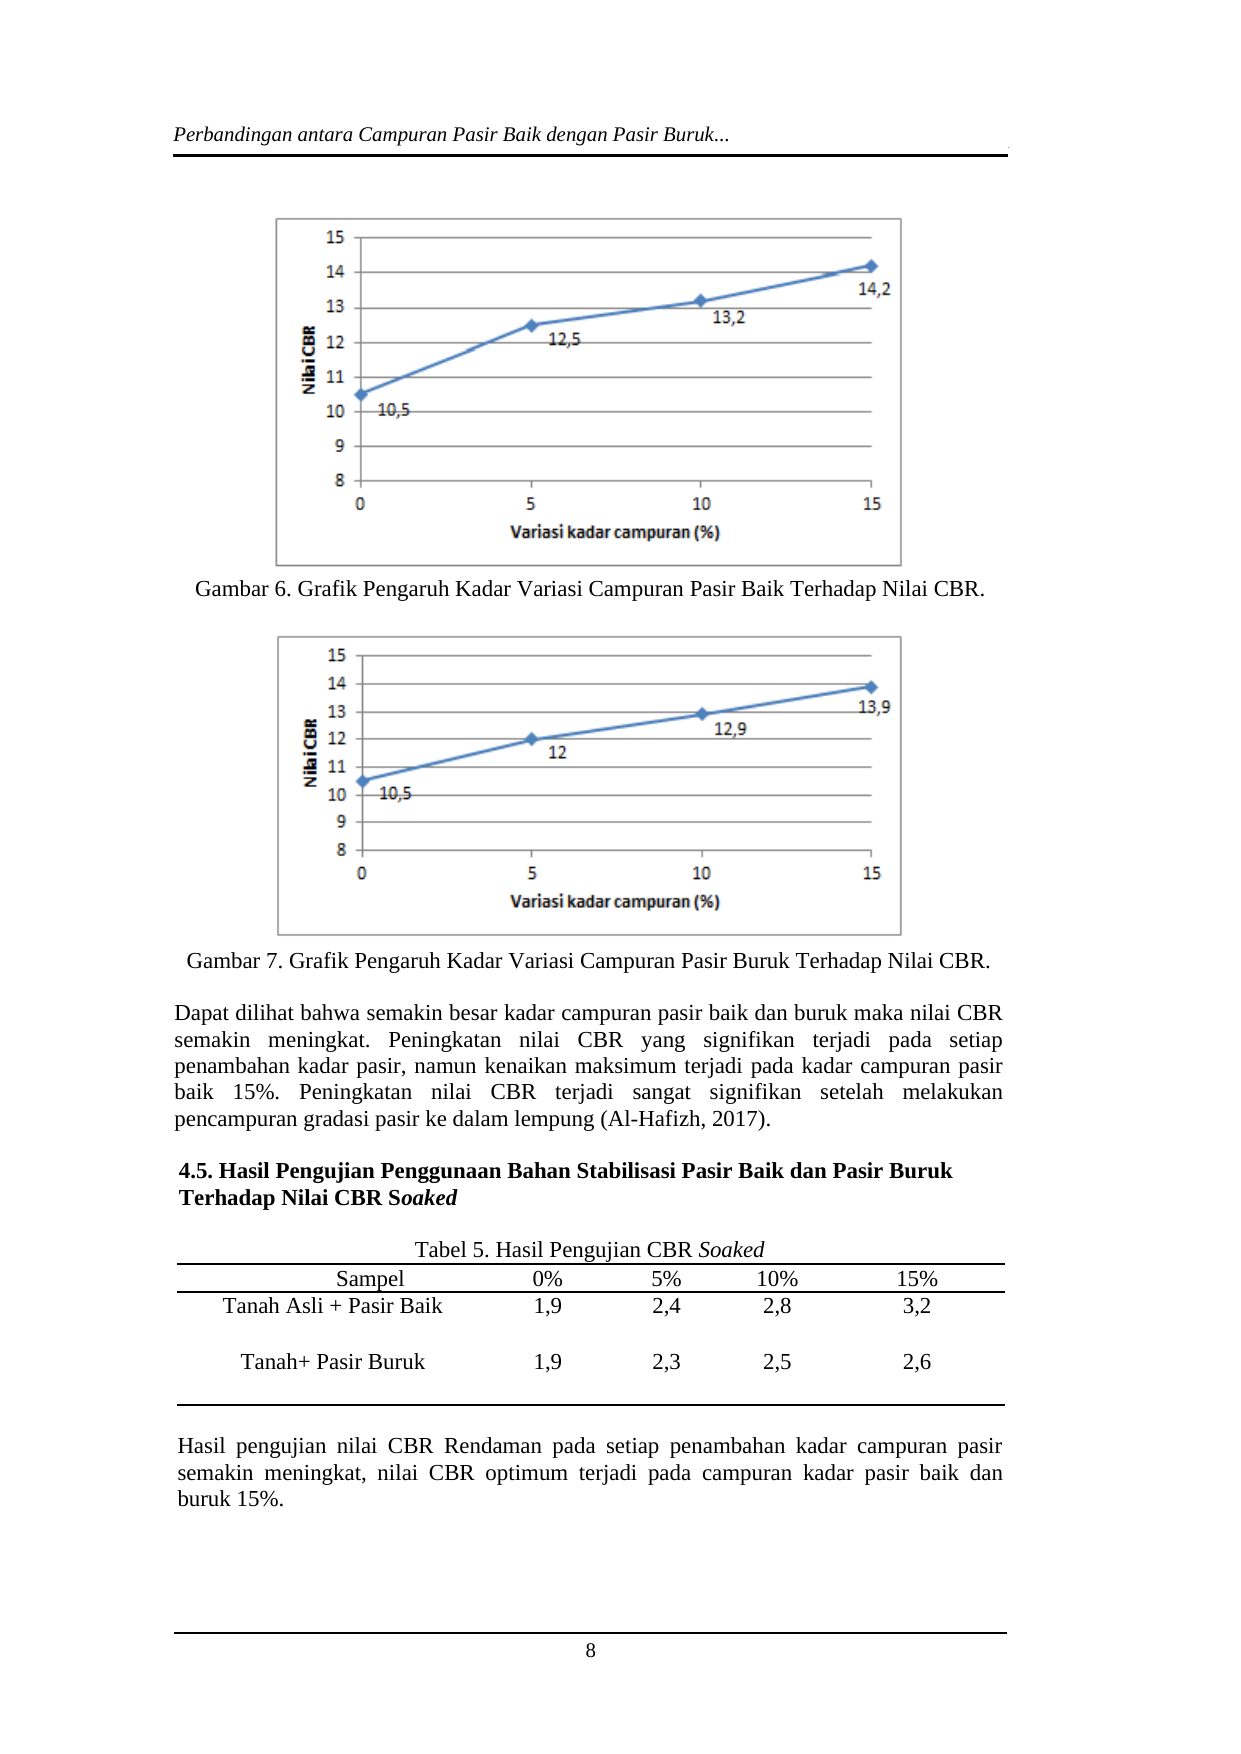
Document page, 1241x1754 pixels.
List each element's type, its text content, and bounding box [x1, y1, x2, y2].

table_cell 2,4 [607, 1293, 726, 1348]
table_cell Tanah Asli + Pasir Baik [177, 1293, 488, 1348]
picture [265, 627, 916, 947]
table_cell 2,8 [726, 1293, 829, 1348]
list Gambar 6. Grafik Pengaruh Kadar Variasi Campuran Pasir Baik Terhadap Nilai CBR. [177, 209, 1004, 602]
table_cell Tanah+ Pasir Buruk [177, 1348, 488, 1404]
table_header 10% [726, 1265, 829, 1291]
list 4.5. Hasil Pengujian Penggunaan Bahan Stabilisasi Pasir Baik dan Pasir Buruk Terhadap Nilai CBR Soaked [179, 1157, 1004, 1210]
list Dapat dilihat bahwa semakin besar kadar campuran pasir baik dan buruk maka nilai CBR semakin meningkat. Peningkatan nilai CBR yang signifikan terjadi pada setiap penambahan kadar pasir, namun kenaikan maksimum terjadi pada kadar campuran pasir baik 15%. Peningkatan nilai CBR terjadi sangat signifikan setelah melakukan pencampuran gradasi pasir ke dalam lempung (Al-Hafizh, 2017). [174, 999, 1004, 1131]
table_header 5% [607, 1265, 726, 1291]
table_header 15% [829, 1265, 1005, 1291]
table_header Sampel [177, 1265, 488, 1291]
table_cell 1,9 [488, 1348, 607, 1404]
table_cell 2,6 [829, 1348, 1005, 1404]
table_cell 2,5 [726, 1348, 829, 1404]
list Gambar 7. Grafik Pengaruh Kadar Variasi Campuran Pasir Buruk Terhadap Nilai CBR. [174, 628, 1004, 973]
table_cell 3,2 [829, 1293, 1005, 1348]
table_cell 1,9 [488, 1293, 607, 1348]
picture [268, 209, 913, 576]
table_header 0% [488, 1265, 607, 1291]
list Hasil pengujian nilai CBR Rendaman pada setiap penambahan kadar campuran pasir semakin meningkat, nilai CBR optimum terjadi pada campuran kadar pasir baik dan buruk 15%. [177, 1432, 1004, 1512]
table_cell 2,3 [607, 1348, 726, 1404]
list Tabel 5. Hasil Pengujian CBR Soaked [177, 1237, 1004, 1263]
